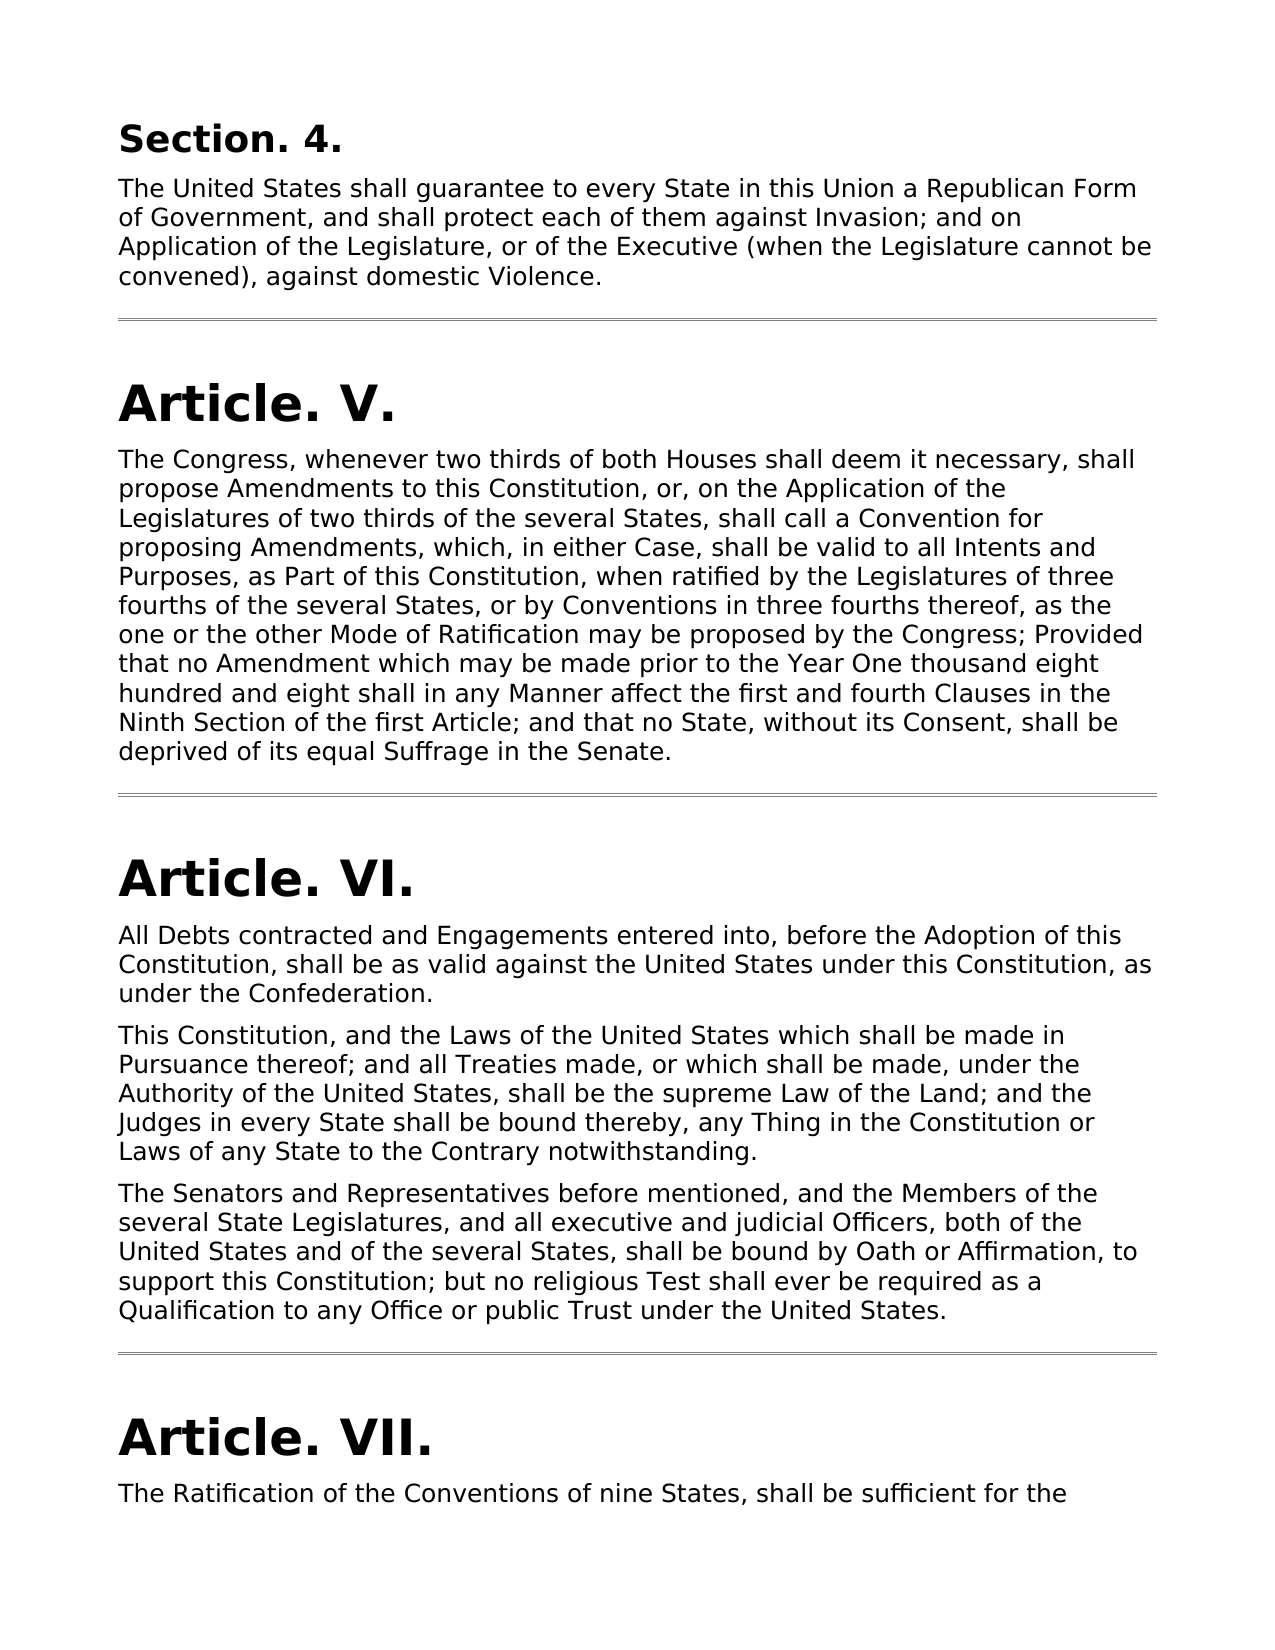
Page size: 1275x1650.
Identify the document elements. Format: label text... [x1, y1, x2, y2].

subtitle Section. 4. [118, 118, 1157, 162]
subtitle Article. VI. [118, 850, 1157, 908]
text All Debts contracted and Engagements entered into, before the Adoption of this Constitution, shall be as valid against the United States under this Constitution, as under the Confederation. [118, 921, 1157, 1008]
subtitle Article. VII. [118, 1409, 1157, 1467]
text The Senators and Representatives before mentioned, and the Members of the several State Legislatures, and all executive and judicial Officers, both of the United States and of the several States, shall be bound by Oath or Affirmation, to support this Constitution; but no religious Test shall ever be required as a Qualification to any Office or public Trust under the United States. [118, 1179, 1157, 1325]
subtitle Article. V. [118, 375, 1157, 433]
text The Ratification of the Conventions of nine States, shall be sufficient for the [118, 1480, 1157, 1509]
text The United States shall guarantee to every State in this Union a Republican Form of Government, and shall protect each of them against Invasion; and on Application of the Legislature, or of the Executive (when the Legislature cannot be convened), against domestic Violence. [118, 174, 1157, 291]
text This Constitution, and the Laws of the United States which shall be made in Pursuance thereof; and all Treaties made, or which shall be made, under the Authority of the United States, shall be the supreme Law of the Land; and the Judges in every State shall be bound thereby, any Thing in the Constitution or Laws of any State to the Contrary notwithstanding. [118, 1021, 1157, 1167]
text The Congress, whenever two thirds of both Houses shall deem it necessary, shall propose Amendments to this Constitution, or, on the Application of the Legislatures of two thirds of the several States, shall call a Convention for proposing Amendments, which, in either Case, shall be valid to all Intents and Purposes, as Part of this Constitution, when ratified by the Legislatures of three fourths of the several States, or by Conventions in three fourths thereof, as the one or the other Mode of Ratification may be proposed by the Congress; Provided that no Amendment which may be made prior to the Year One thousand eight hundred and eight shall in any Manner affect the first and fourth Clauses in the Ninth Section of the first Article; and that no State, without its Consent, shall be deprived of its equal Suffrage in the Senate. [118, 446, 1157, 766]
